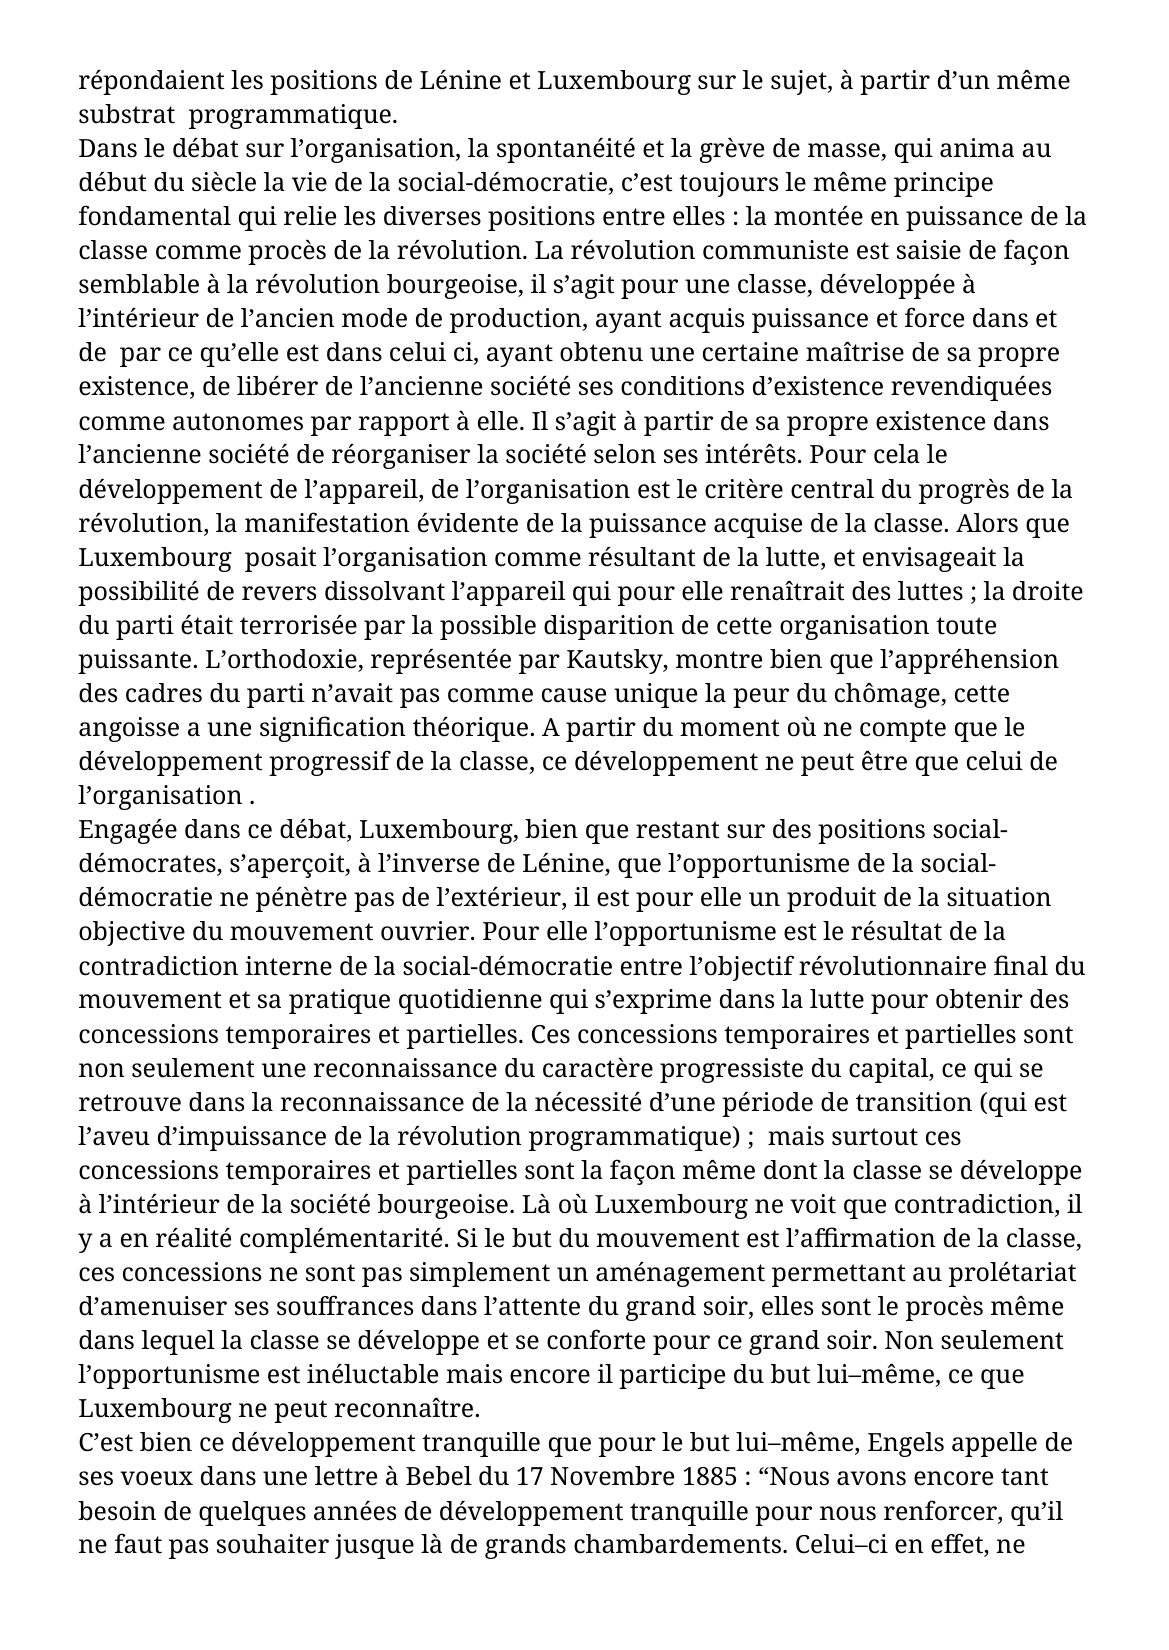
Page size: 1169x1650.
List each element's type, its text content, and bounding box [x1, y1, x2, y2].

text Engagée dans ce débat, Luxembourg, bien que restant sur des positions social-démocrates, s’aperçoit, à l’inverse de Lénine, que l’opportunisme de la social-démocratie ne pénètre pas de l’extérieur, il est pour elle un produit de la situation objective du mouvement ouvrier. Pour elle l’opportunisme est le résultat de la contradiction interne de la social-démocratie entre l’objectif révolutionnaire final du mouvement et sa pratique quotidienne qui s’exprime dans la lutte pour obtenir des concessions temporaires et partielles. Ces concessions temporaires et partielles sont non seulement une reconnaissance du caractère progressiste du capital, ce qui se retrouve dans la reconnaissance de la nécessité d’une période de transition (qui est l’aveu d’impuissance de la révolution programmatique) ; mais surtout ces concessions temporaires et partielles sont la façon même dont la classe se développe à l’intérieur de la société bourgeoise. Là où Luxembourg ne voit que contradiction, il y a en réalité complémentarité. Si le but du mouvement est l’affirmation de la classe, ces concessions ne sont pas simplement un aménagement permettant au prolétariat d’amenuiser ses souffrances dans l’attente du grand soir, elles sont le procès même dans lequel la classe se développe et se conforte pour ce grand soir. Non seulement l’opportunisme est inéluctable mais encore il participe du but lui–même, ce que Luxembourg ne peut reconnaître. [78, 812, 1091, 1425]
text Dans le débat sur l’organisation, la spontanéité et la grève de masse, qui anima au début du siècle la vie de la social-démocratie, c’est toujours le même principe fondamental qui relie les diverses positions entre elles : la montée en puissance de la classe comme procès de la révolution. La révolution communiste est saisie de façon semblable à la révolution bourgeoise, il s’agit pour une classe, développée à l’intérieur de l’ancien mode de production, ayant acquis puissance et force dans et de par ce qu’elle est dans celui ci, ayant obtenu une certaine maîtrise de sa propre existence, de libérer de l’ancienne société ses conditions d’existence revendiquées comme autonomes par rapport à elle. Il s’agit à partir de sa propre existence dans l’ancienne société de réorganiser la société selon ses intérêts. Pour cela le développement de l’appareil, de l’organisation est le critère central du progrès de la révolution, la manifestation évidente de la puissance acquise de la classe. Alors que Luxembourg posait l’organisation comme résultant de la lutte, et envisageait la possibilité de revers dissolvant l’appareil qui pour elle renaîtrait des luttes ; la droite du parti était terrorisée par la possible disparition de cette organisation toute puissante. L’orthodoxie, représentée par Kautsky, montre bien que l’appréhension des cadres du parti n’avait pas comme cause unique la peur du chômage, cette angoisse a une signification théorique. A partir du moment où ne compte que le développement progressif de la classe, ce développement ne peut être que celui de l’organisation . [78, 131, 1091, 812]
text répondaient les positions de Lénine et Luxembourg sur le sujet, à partir d’un même substrat programmatique. [78, 62, 1091, 131]
